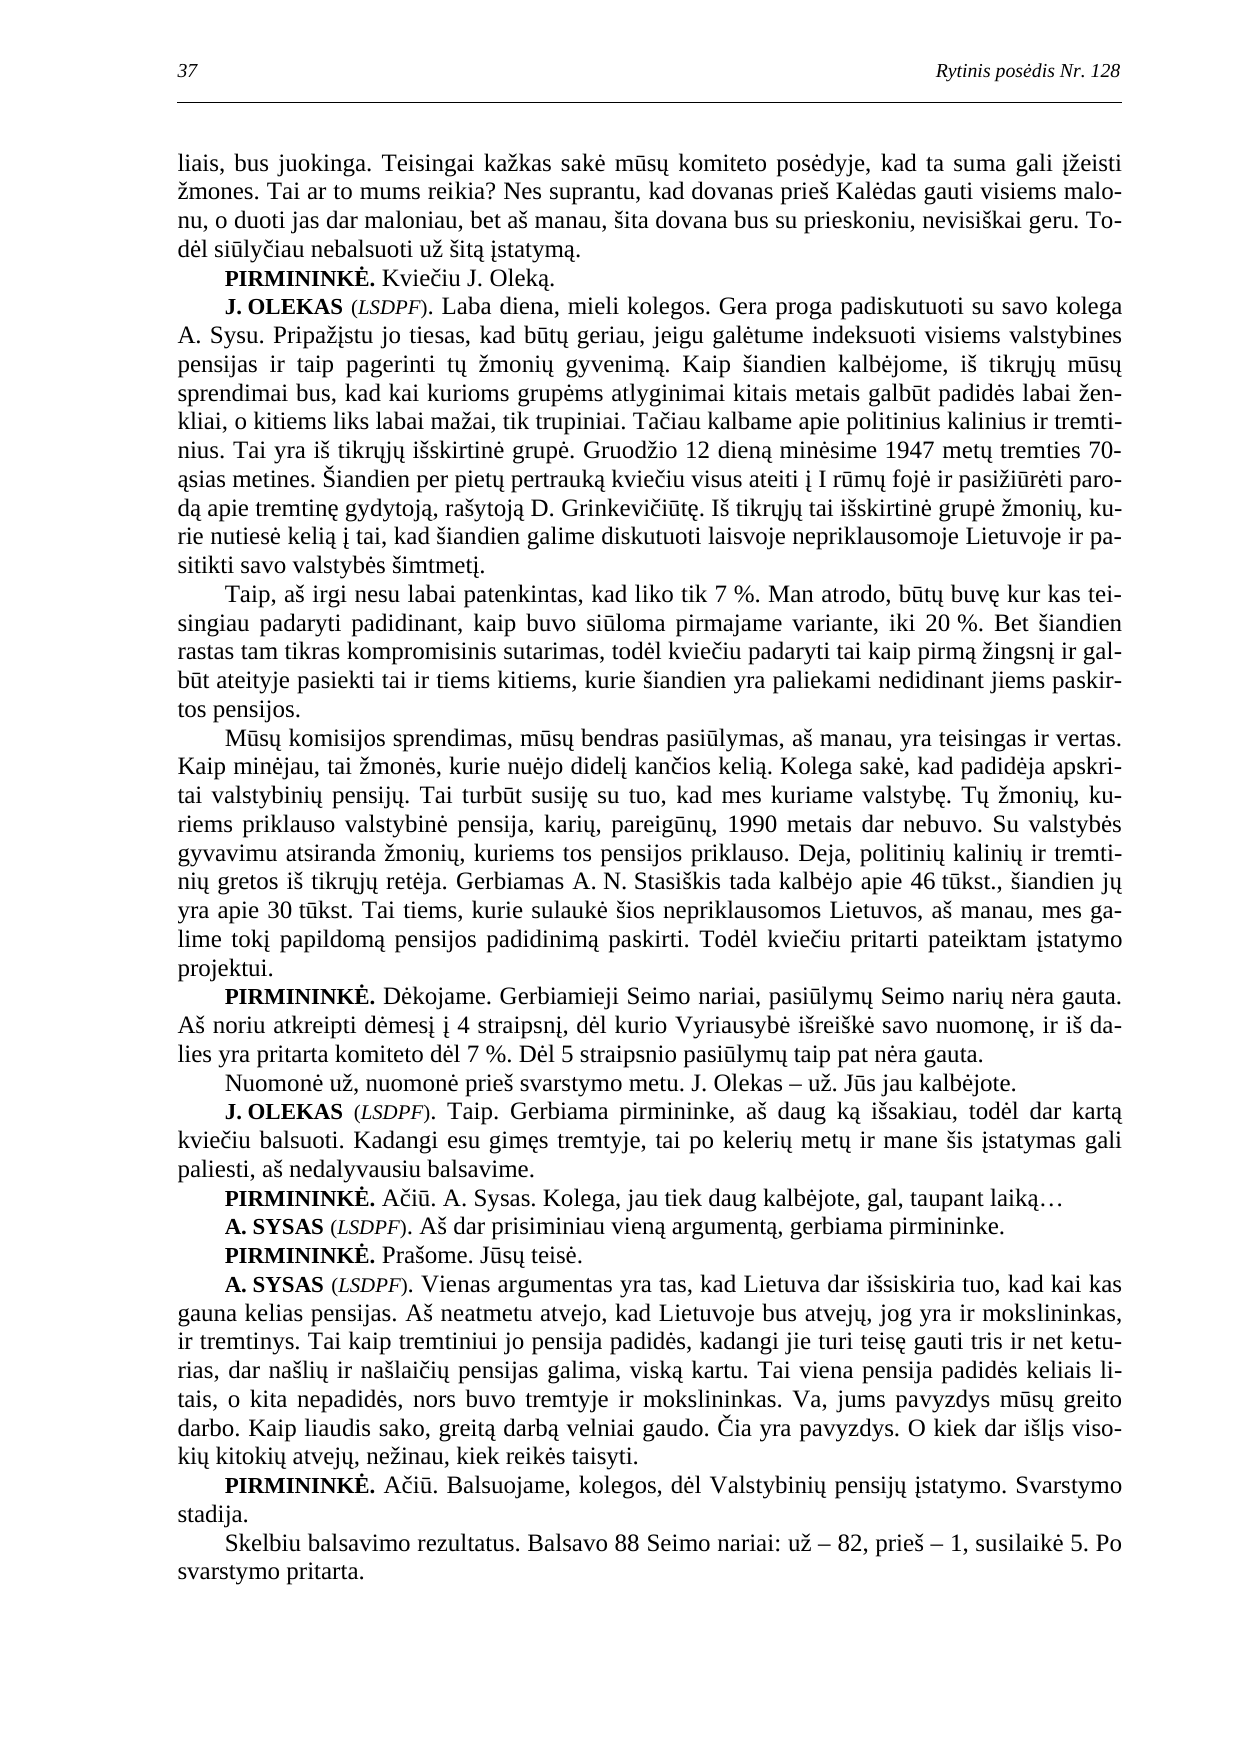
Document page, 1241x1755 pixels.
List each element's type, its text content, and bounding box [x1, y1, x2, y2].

text Nuo­mo­nė už, nuo­mo­nė prieš svars­ty­mo me­tu. J. Ole­kas – už. Jūs jau kal­bė­jo­te. [177, 1068, 1122, 1096]
text liais, bus juo­kin­ga. Tei­sin­gai kaž­kas sa­kė mū­sų ko­mi­te­to po­sė­dy­je, kad ta su­ma ga­li įžeis­ti žmo­nes. Tai ar to mums rei­kia? Nes su­pran­tu, kad do­va­nas prieš Ka­lė­das gau­ti vi­siems ma­lo­nu, o duo­ti jas dar ma­lo­niau, bet aš ma­nau, ši­ta do­va­na bus su prie­sko­niu, nevi­siš­kai ge­ru. To­dėl siū­ly­čiau ne­bal­suo­ti už ši­tą įsta­ty­mą. [177, 148, 1122, 263]
text Taip, aš ir­gi ne­su la­bai pa­ten­kin­tas, kad li­ko tik 7 %. Man at­ro­do, bū­tų bu­vę kur kas tei­sin­giau pa­da­ry­ti pa­di­di­nant, kaip bu­vo siū­lo­ma pir­ma­ja­me va­rian­te, iki 20 %. Bet šian­dien ras­tas tam tik­ras kom­pro­mi­si­nis su­ta­ri­mas, to­dėl kvie­čiu pa­da­ry­ti tai kaip pir­mą žings­nį ir gal­būt at­ei­ty­je pa­siek­ti tai ir tiems ki­tiems, ku­rie šian­dien yra pa­lie­ka­mi ne­di­di­nant jiems pa­skir­tos pen­si­jos. [177, 579, 1122, 723]
text PIRMININKĖ. Dė­ko­ja­me. Ger­bia­mie­ji Sei­mo na­riai, pa­siū­ly­mų Sei­mo na­rių nė­ra gau­ta. Aš no­riu at­kreip­ti dė­me­sį į 4 straips­nį, dėl ku­rio Vy­riau­sy­bė iš­reiš­kė sa­vo nuo­mo­nę, ir iš da­lies yra pri­tar­ta ko­mi­te­to dėl 7 %. Dėl 5 straips­nio pa­siū­ly­mų taip pat nė­ra gau­ta. [177, 981, 1122, 1068]
text PIRMININKĖ. Kvie­čiu J. Ole­ką. [177, 263, 1122, 291]
text PIRMININKĖ. Pra­šo­me. Jū­sų tei­sė. [177, 1240, 1122, 1269]
text Skel­biu bal­sa­vi­mo re­zul­ta­tus. Bal­sa­vo 88 Sei­mo na­riai: už – 82, prieš – 1, su­si­lai­kė 5. Po svars­ty­mo pri­tar­ta. [177, 1528, 1122, 1585]
text PIRMININKĖ. Ačiū. Bal­suo­ja­me, ko­le­gos, dėl Vals­ty­bi­nių pen­si­jų įsta­ty­mo. Svars­ty­mo sta­di­ja. [177, 1470, 1122, 1528]
text Mū­sų ko­mi­si­jos spren­di­mas, mū­sų ben­dras pa­siū­ly­mas, aš ma­nau, yra tei­sin­gas ir ver­tas. Kaip mi­nė­jau, tai žmo­nės, ku­rie nu­ė­jo di­de­lį kan­čios ke­lią. Ko­le­ga sa­kė, kad pa­di­dė­ja ap­skri­tai vals­ty­bi­nių pen­si­jų. Tai tur­būt su­si­ję su tuo, kad mes ku­ria­me vals­ty­bę. Tų žmo­nių, ku­riems pri­klau­so vals­ty­bi­nė pen­si­ja, ka­rių, pa­rei­gū­nų, 1990 me­tais dar ne­bu­vo. Su vals­ty­bės gy­va­vi­mu at­si­ran­da žmo­nių, ku­riems tos pen­si­jos pri­klau­so. De­ja, po­li­ti­nių ka­li­nių ir trem­ti­nių gre­tos iš tik­rų­jų re­tė­ja. Ger­bia­mas A. N. Sta­siš­kis ta­da kal­bė­jo apie 46 tūkst., šian­dien jų yra apie 30 tūkst. Tai tiems, ku­rie su­lau­kė šios ne­pri­klau­so­mos Lie­tu­vos, aš ma­nau, mes ga­lime to­kį pa­pil­do­mą pen­si­jos pa­di­di­ni­mą pa­skir­ti. To­dėl kvie­čiu pri­tar­ti pa­teik­tam įsta­ty­mo pro­jek­tui. [177, 723, 1122, 981]
text PIRMININKĖ. Ačiū. A. Sy­sas. Ko­le­ga, jau tiek daug kal­bė­jo­te, gal, tau­pant lai­ką… [177, 1183, 1122, 1211]
text A. SYSAS (LSDPF). Aš dar pri­si­mi­niau vie­ną ar­gu­men­tą, ger­bia­ma pir­mi­nin­ke. [177, 1211, 1122, 1240]
text A. SYSAS (LSDPF). Vie­nas ar­gu­men­tas yra tas, kad Lie­tu­va dar iš­si­ski­ria tuo, kad kai kas gau­na ke­lias pen­si­jas. Aš ne­at­me­tu at­ve­jo, kad Lie­tu­vo­je bus at­ve­jų, jog yra ir moks­li­nin­kas, ir trem­ti­nys. Tai kaip trem­ti­niui jo pen­si­ja pa­di­dės, ka­dan­gi jie tu­ri tei­sę gau­ti tris ir net ke­tu­rias, dar naš­lių ir naš­lai­čių pen­si­jas ga­li­ma, vis­ką kar­tu. Tai vie­na pen­si­ja pa­di­dės ke­liais li­tais, o ki­ta ne­pa­di­dės, nors bu­vo trem­ty­je ir moks­li­nin­kas. Va, jums pa­vyz­dys mū­sų grei­to dar­bo. Kaip liau­dis sa­ko, grei­tą dar­bą vel­niai gau­do. Čia yra pa­vyz­dys. O kiek dar iš­lįs vi­so­kių ki­to­kių at­ve­jų, ne­ži­nau, kiek rei­kės tai­sy­ti. [177, 1269, 1122, 1470]
text J. OLEKAS (LSDPF). La­ba die­na, mie­li ko­le­gos. Ge­ra pro­ga pa­dis­ku­tuo­ti su sa­vo ko­le­ga A. Sy­su. Pri­pa­žįs­tu jo tie­sas, kad bū­tų ge­riau, jei­gu ga­lė­tu­me in­dek­suo­ti vi­siems vals­ty­bi­nes pen­si­jas ir taip pa­ge­rin­ti tų žmo­nių gy­ve­ni­mą. Kaip šian­dien kal­bė­jo­me, iš tik­rų­jų mū­sų spren­di­mai bus, kad kai ku­rioms gru­pėms at­ly­gi­ni­mai ki­tais me­tais gal­būt pa­di­dės la­bai žen­kliai, o ki­tiems liks la­bai ma­žai, tik tru­pi­niai. Ta­čiau kal­ba­me apie po­li­ti­nius ka­li­nius ir trem­ti­nius. Tai yra iš tik­rų­jų iš­skir­ti­nė gru­pė. Gruo­džio 12 die­ną mi­nė­si­me 1947 me­tų trem­ties 70-ąsias me­ti­nes. Šian­dien per pie­tų per­trau­ką kvie­čiu vi­sus at­ei­ti į I rū­mų fo­jė ir pa­si­žiū­rė­ti pa­ro­dą apie trem­ti­nę gy­dy­to­ją, ra­šy­to­ją D. Grin­ke­vi­čiū­tę. Iš tik­rų­jų tai iš­skir­ti­nė gru­pė žmo­nių, ku­rie nu­tie­sė ke­lią į tai, kad šian­dien ga­li­me dis­ku­tuo­ti lais­vo­je ne­pri­klau­so­mo­je Lie­tu­vo­je ir pa­si­tik­ti sa­vo vals­ty­bės šimt­me­tį. [177, 291, 1122, 579]
text J. OLEKAS (LSDPF). Taip. Ger­bia­ma pir­mi­nin­ke, aš daug ką iš­sa­kiau, to­dėl dar kar­tą kvie­čiu bal­suo­ti. Ka­dan­gi esu gi­męs trem­ty­je, tai po ke­le­rių me­tų ir ma­ne šis įsta­ty­mas ga­li pa­lies­ti, aš ne­da­ly­vau­siu bal­sa­vi­me. [177, 1096, 1122, 1183]
